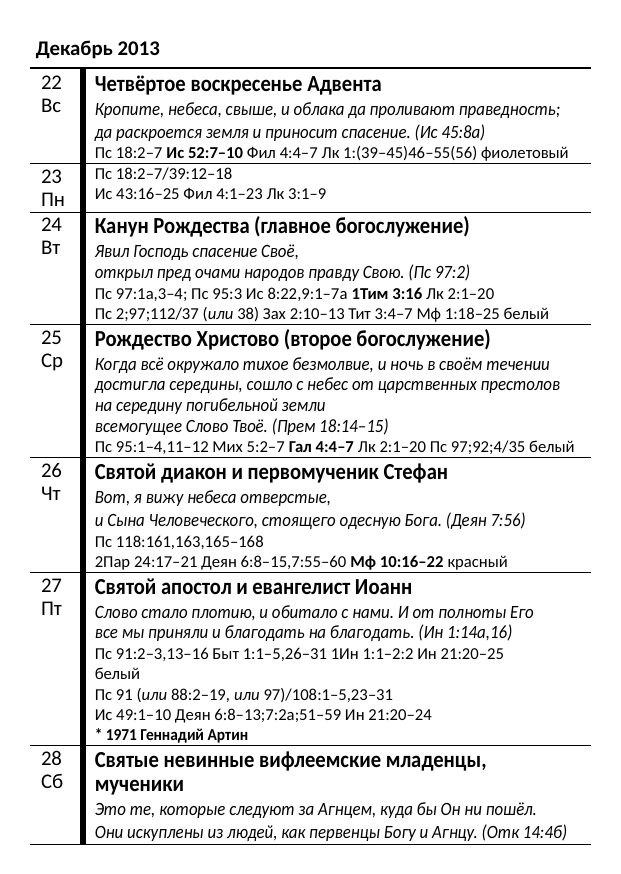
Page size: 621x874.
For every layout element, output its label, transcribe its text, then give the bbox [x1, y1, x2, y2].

table_cell Рождество Христово (второе богослужение) Когда всё окружало тихое безмолвие, и ночь в своём течении достигла середины, сошло с небес от царственных престолов на середину погибельной земли всемогущее Слово Твоё. (Прем 18:14–15) Пс 95:1–4,11–12 Мих 5:2–7 Гал 4:4–7 Лк 2:1–20 Пс 97;92;4/35 белый [86, 325, 591, 457]
table_cell Четвёртое воскресенье Адвента Кропите, небеса, свыше, и облака да проливают праведность; да раскроется земля и приносит спасение. (Ис 45:8а) Пс 18:2–7 Ис 52:7–10 Фил 4:4–7 Лк 1:(39–45)46–55(56) фиолетовый [86, 69, 591, 163]
table_header Декабрь 2013 [30, 30, 591, 67]
table_cell Пс 18:2–7/39:12–18 Ис 43:16–25 Фил 4:1–23 Лк 3:1–9 [86, 164, 591, 212]
table_cell 28 Сб [30, 746, 80, 844]
table_cell Святой диакон и первомученик Стефан Вот, я вижу небеса отверстые, и Сына Человеческого, стоящего одесную Бога. (Деян 7:56) Пс 118:161,163,165–168 2Пар 24:17–21 Деян 6:8–15,7:55–60 Мф 10:16–22 красный [86, 458, 591, 572]
table_cell 23 Пн [30, 164, 80, 212]
table_cell 25 Ср [30, 325, 80, 457]
table_cell Святой апостол и евангелист Иоанн Слово стало плотию, и обитало с нами. И от полноты Его все мы приняли и благодать на благодать. (Ин 1:14а,16) Пс 91:2–3,13–16 Быт 1:1–5,26–31 1Ин 1:1–2:2 Ин 21:20–25 белый Пс 91 (или 88:2–19, или 97)/108:1–5,23–31 Ис 49:1–10 Деян 6:8–13;7:2а;51–59 Ин 21:20–24 * 1971 Геннадий Артин [86, 573, 591, 745]
table_cell Канун Рождества (главное богослужение) Явил Господь спасение Своё, открыл пред очами народов правду Свою. (Пс 97:2) Пс 97:1а,3–4; Пс 95:3 Ис 8:22,9:1–7а 1Тим 3:16 Лк 2:1–20 Пс 2;97;112/37 (или 38) Зах 2:10–13 Тит 3:4–7 Мф 1:18–25 белый [86, 213, 591, 324]
table_cell Святые невинные вифлеемские младенцы, мученики Это те, которые следуют за Агнцем, куда бы Он ни пошёл. Они искуплены из людей, как первенцы Богу и Агнцу. (Отк 14:4б) [86, 746, 591, 844]
table_cell 22 Вс [30, 69, 80, 163]
table_cell 27 Пт [30, 573, 80, 745]
table_cell 24 Вт [30, 213, 80, 324]
table_cell 26 Чт [30, 458, 80, 572]
